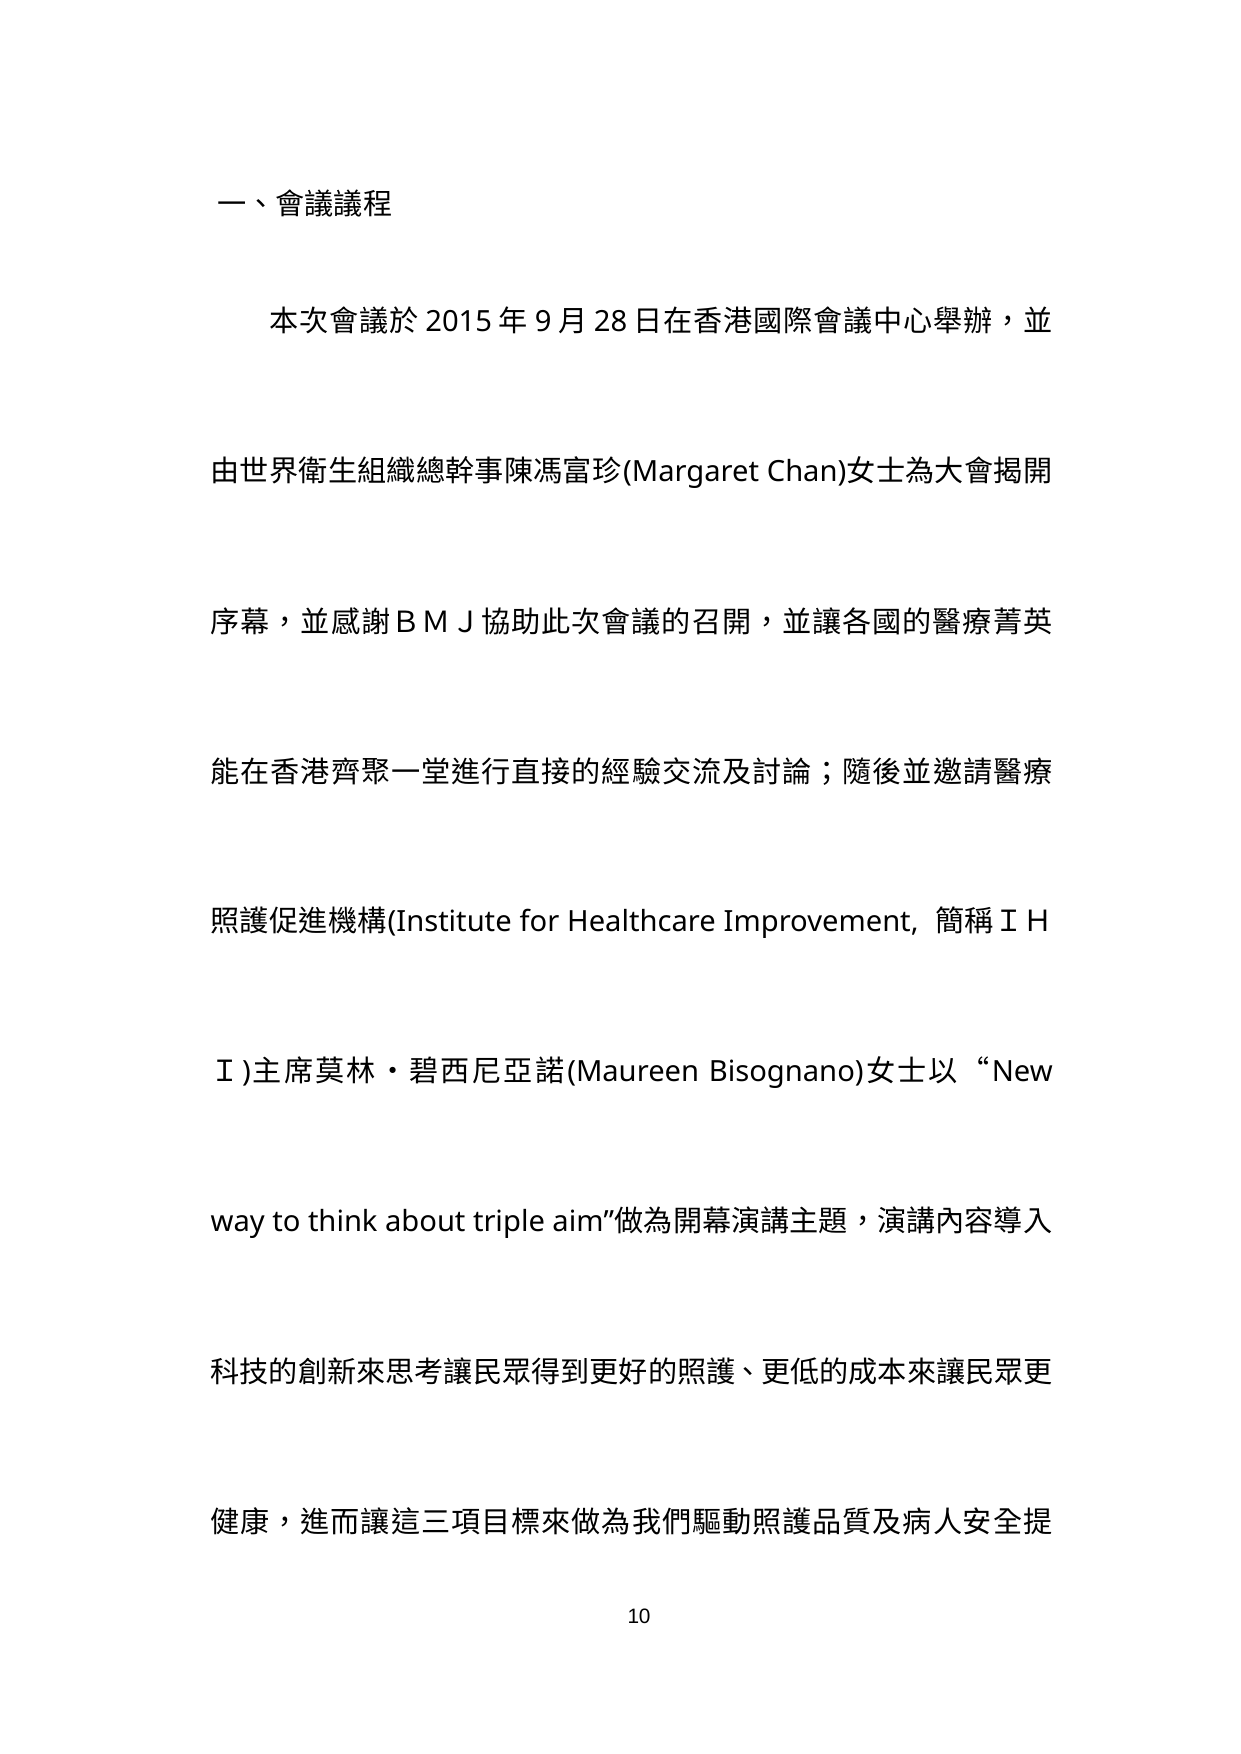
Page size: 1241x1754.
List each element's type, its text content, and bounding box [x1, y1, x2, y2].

text 本次會議於2015年9月28日在香港國際會議中心舉辦，並由世界衛生組織總幹事陳馮富珍(Margaret Chan)女士為大會揭開序幕，並感謝ＢＭＪ協助此次會議的召開，並讓各國的醫療菁英能在香港齊聚一堂進行直接的經驗交流及討論；隨後並邀請醫療照護促進機構(Institute for Healthcare Improvement, 簡稱ＩＨＩ)主席莫林・碧西尼亞諾(Maureen Bisognano)女士以“New way to think about triple aim”做為開幕演講主題，演講內容導入科技的創新來思考讓民眾得到更好的照護、更低的成本來讓民眾更健康，進而讓這三項目標來做為我們驅動照護品質及病人安全提 [210, 282, 1053, 1557]
text 一、會議議程 [187, 164, 1053, 239]
